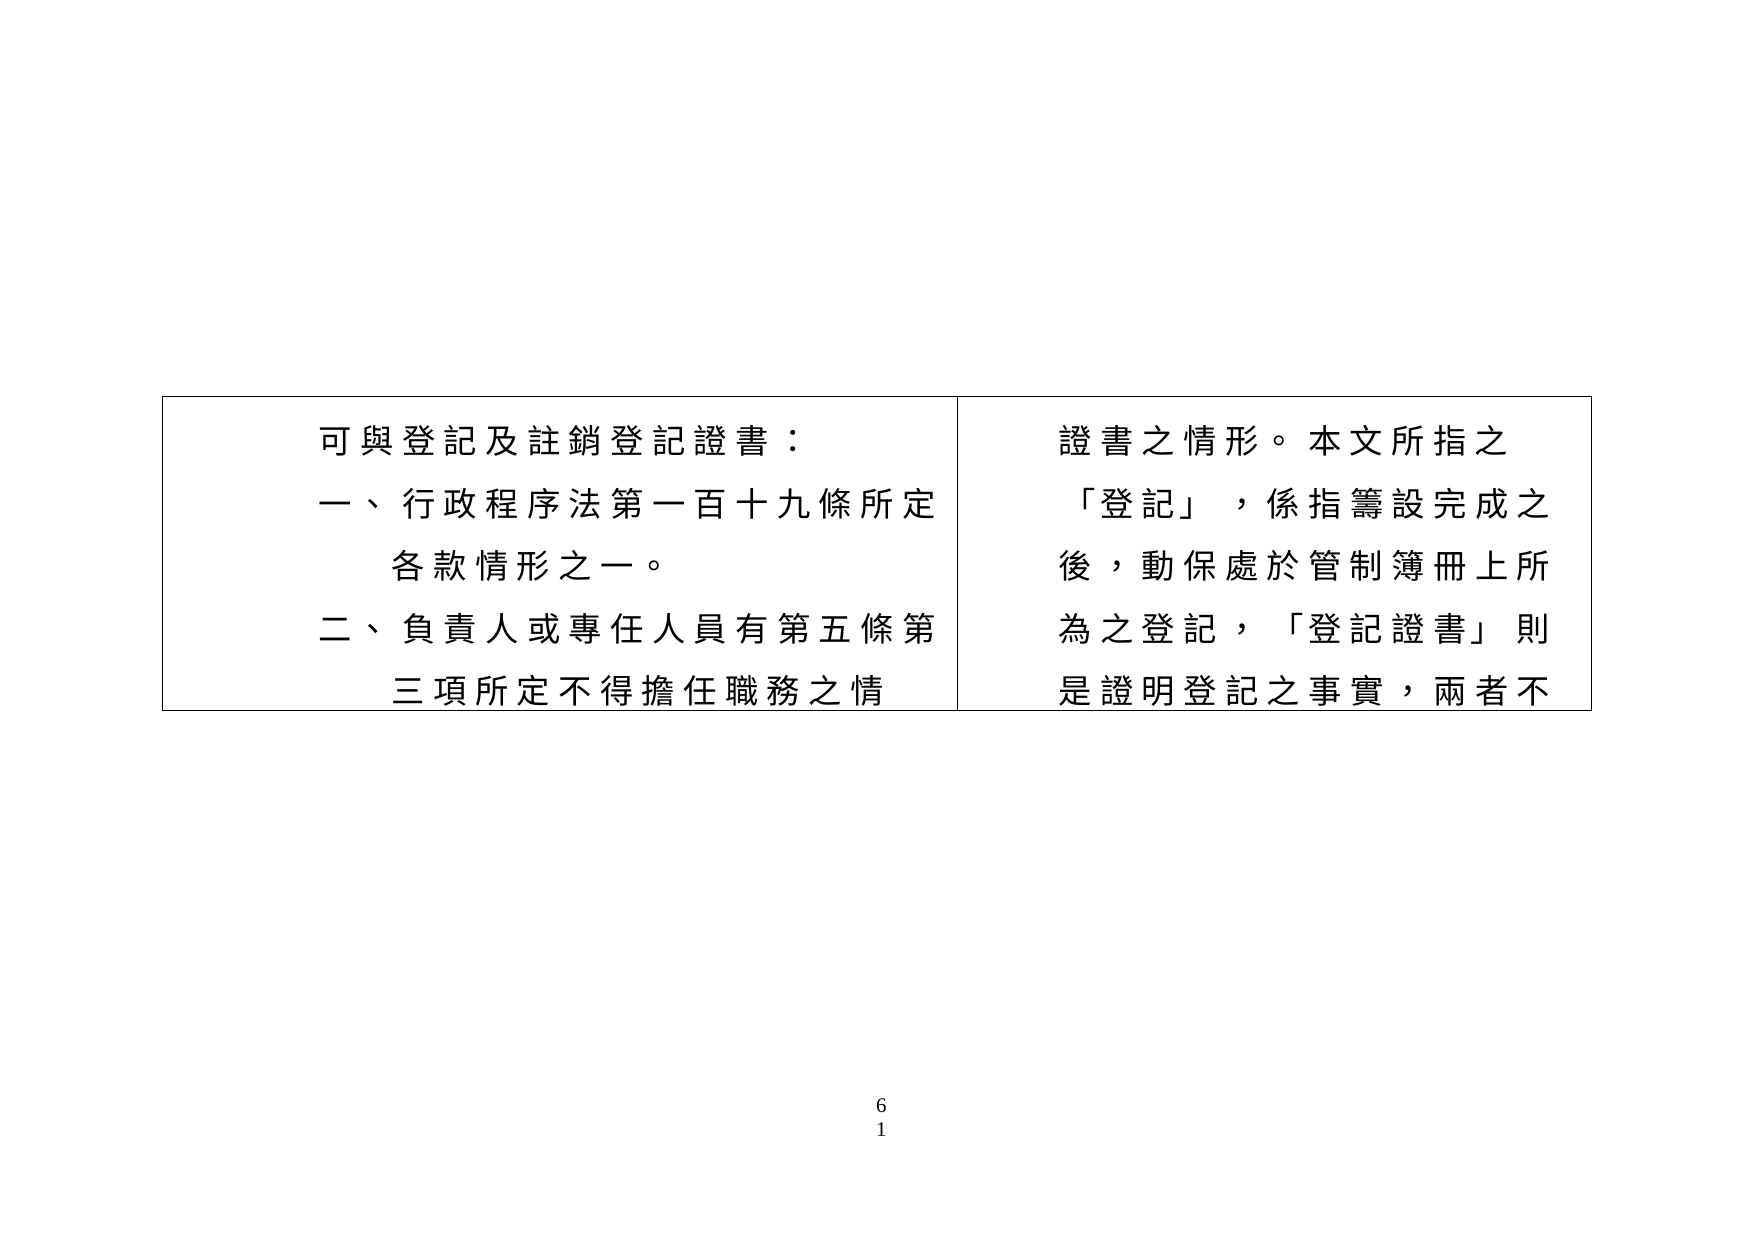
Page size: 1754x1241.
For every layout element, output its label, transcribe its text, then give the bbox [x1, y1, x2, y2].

table_cell 證書之情形。本文所指之「登記」，係指籌設完成之後，動保處於管制簿冊上所為之登記，「登記證書」則是證明登記之事實，兩者不 [958, 397, 1591, 710]
table_cell 可與登記及註銷登記證書： 一、行政程序法第一百十九條所定各款情形之一。 二、負責人或專任人員有第五條第三項所定不得擔任職務之情 [163, 397, 957, 710]
